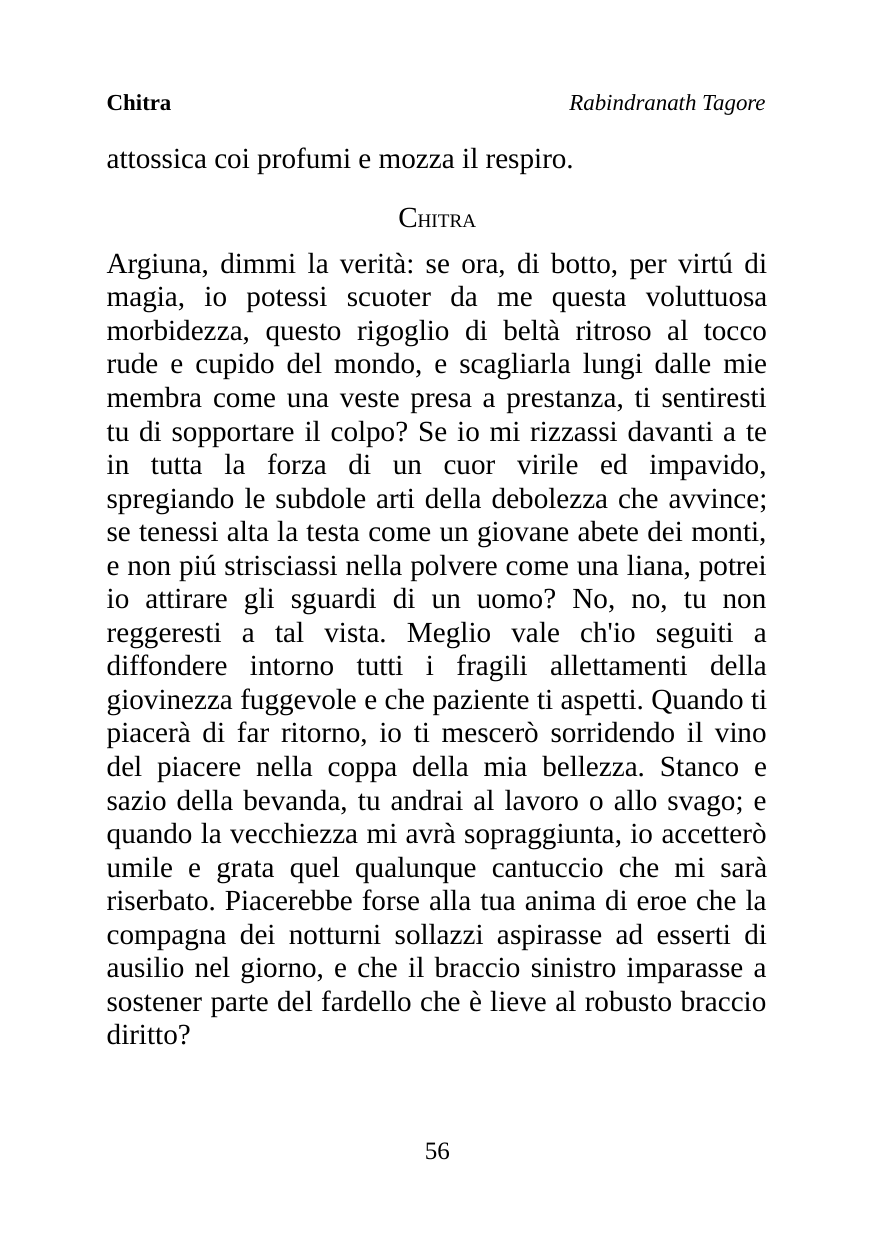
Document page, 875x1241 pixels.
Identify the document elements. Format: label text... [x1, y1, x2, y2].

text Argiuna, dimmi la verità: se ora, di botto, per virtú di magia, io potessi scuoter da me questa voluttuosa morbidezza, questo rigoglio di beltà ritroso al tocco rude e cupido del mondo, e scagliarla lungi dalle mie membra come una veste presa a prestanza, ti sentiresti tu di sopportare il colpo? Se io mi rizzassi davanti a te in tutta la forza di un cuor virile ed impavido, spregiando le subdole arti della debolezza che avvince; se tenessi alta la testa come un giovane abete dei monti, e non piú strisciassi nella polvere come una liana, potrei io attirare gli sguardi di un uomo? No, no, tu non reggeresti a tal vista. Meglio vale ch'io seguiti a diffondere intorno tutti i fragili allettamenti della giovinezza fuggevole e che paziente ti aspetti. Quando ti piacerà di far ritorno, io ti mescerò sorridendo il vino del piacere nella coppa della mia bellezza. Stanco e sazio della bevanda, tu andrai al lavoro o allo svago; e quando la vecchiezza mi avrà sopraggiunta, io accetterò umile e grata quel qualunque cantuccio che mi sarà riserbato. Piacerebbe forse alla tua anima di eroe che la compagna dei notturni sollazzi aspirasse ad esserti di ausilio nel giorno, e che il braccio sinistro imparasse a sostener parte del fardello che è lieve al robusto braccio diritto? [106, 246, 768, 1051]
text Chitra [106, 200, 768, 233]
text attossica coi profumi e mozza il respiro. [106, 141, 768, 175]
